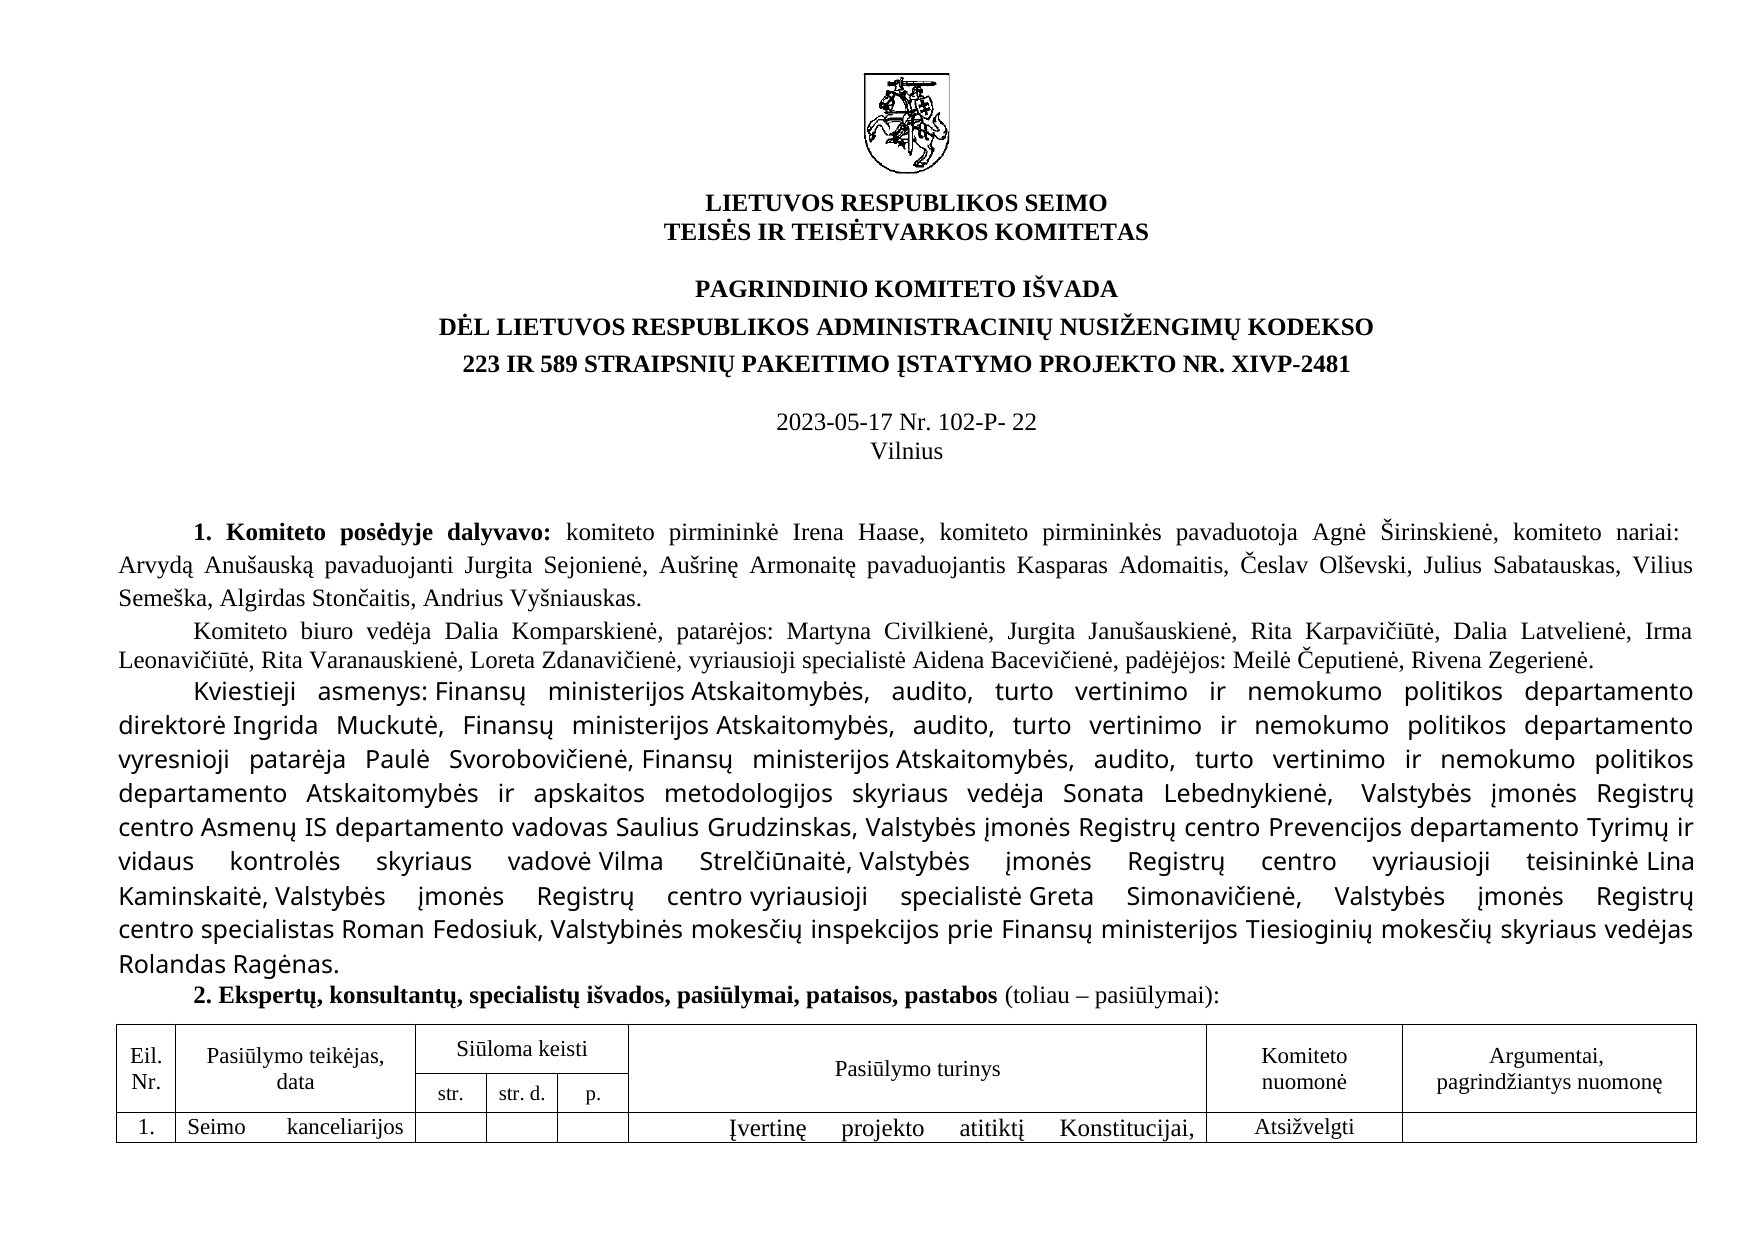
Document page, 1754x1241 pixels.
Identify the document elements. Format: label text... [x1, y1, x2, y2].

text Kviestieji asmenys: Finansų ministerijos Atskaitomybės, audito, turto vertinimo ir nemokumo politikos departamento direktorė Ingrida Muckutė, Finansų ministerijos Atskaitomybės, audito, turto vertinimo ir nemokumo politikos departamento vyresnioji patarėja Paulė Svorobovičienė, Finansų ministerijos Atskaitomybės, audito, turto vertinimo ir nemokumo politikos departamento Atskaitomybės ir apskaitos metodologijos skyriaus vedėja Sonata Lebednykienė, Valstybės įmonės Registrų centro Asmenų IS departamento vadovas Saulius Grudzinskas, Valstybės įmonės Registrų centro Prevencijos departamento Tyrimų ir vidaus kontrolės skyriaus vadovė Vilma Strelčiūnaitė, Valstybės įmonės Registrų centro vyriausioji teisininkė Lina Kaminskaitė, Valstybės įmonės Registrų centro vyriausioji specialistė Greta Simonavičienė, Valstybės įmonės Registrų centro specialistas Roman Fedosiuk, Valstybinės mokesčių inspekcijos prie Finansų ministerijos Tiesioginių mokesčių skyriaus vedėjas Rolandas Ragėnas. [118, 674, 1695, 980]
table_cell [416, 1113, 486, 1142]
subtitle PAGRINDINIO KOMITETO IŠVADA [118, 274, 1695, 303]
table_header Siūloma keisti [416, 1025, 628, 1073]
text TEISĖS IR TEISĖTVARKOS KOMITETAS [118, 217, 1695, 246]
table_cell p. [558, 1074, 628, 1112]
table_header Komiteto nuomonė [1207, 1025, 1402, 1112]
table_cell Įvertinę projekto atitiktį Konstitucijai, [629, 1113, 1206, 1142]
subtitle 2. Ekspertų, konsultantų, specialistų išvados, pasiūlymai, pataisos, pastabos (toliau – pasiūlymai): [118, 980, 1695, 1009]
table_cell str. d. [487, 1074, 557, 1112]
table_cell [487, 1113, 557, 1142]
text 2023-05-17 Nr. 102-P- 22 [118, 407, 1695, 436]
table_cell [1403, 1113, 1696, 1142]
table_cell Seimo kanceliarijos [176, 1113, 415, 1142]
table_header Pasiūlymo teikėjas, data [176, 1025, 415, 1112]
text 1. Komiteto posėdyje dalyvavo: komiteto pirmininkė Irena Haase, komiteto pirmininkės pavaduotoja Agnė Širinskienė, komiteto nariai: Arvydą Anušauską pavaduojanti Jurgita Sejonienė, Aušrinę Armonaitę pavaduojantis Kasparas Adomaitis, Česlav Olševski, Julius Sabatauskas, Vilius Semeška, Algirdas Stončaitis, Andrius Vyšniauskas. [118, 517, 1695, 612]
text Vilnius [118, 436, 1695, 464]
table_cell Atsižvelgti [1207, 1113, 1402, 1142]
text Komiteto biuro vedėja Dalia Komparskienė, patarėjos: Martyna Civilkienė, Jurgita Janušauskienė, Rita Karpavičiūtė, Dalia Latvelienė, Irma Leonavičiūtė, Rita Varanauskienė, Loreta Zdanavičienė, vyriausioji specialistė Aidena Bacevičienė, padėjėjos: Meilė Čeputienė, Rivena Zegerienė. [118, 616, 1695, 674]
text DĖL LIETUVOS RESPUBLIKOS ADMINISTRACINIŲ NUSIŽENGIMŲ KODEKSO [118, 303, 1695, 341]
table_cell [558, 1113, 628, 1142]
table_header Pasiūlymo turinys [629, 1025, 1206, 1112]
table_cell str. [416, 1074, 486, 1112]
table_header Argumentai, pagrindžiantys nuomonę [1403, 1025, 1696, 1112]
text 223 IR 589 STRAIPSNIŲ PAKEITIMO ĮSTATYMO PROJEKTO nr. xivp-2481 [118, 341, 1695, 378]
table_header Eil. Nr. [117, 1025, 175, 1112]
table_cell 1. [117, 1113, 175, 1142]
text LIETUVOS RESPUBLIKOS SEIMO [118, 188, 1695, 217]
